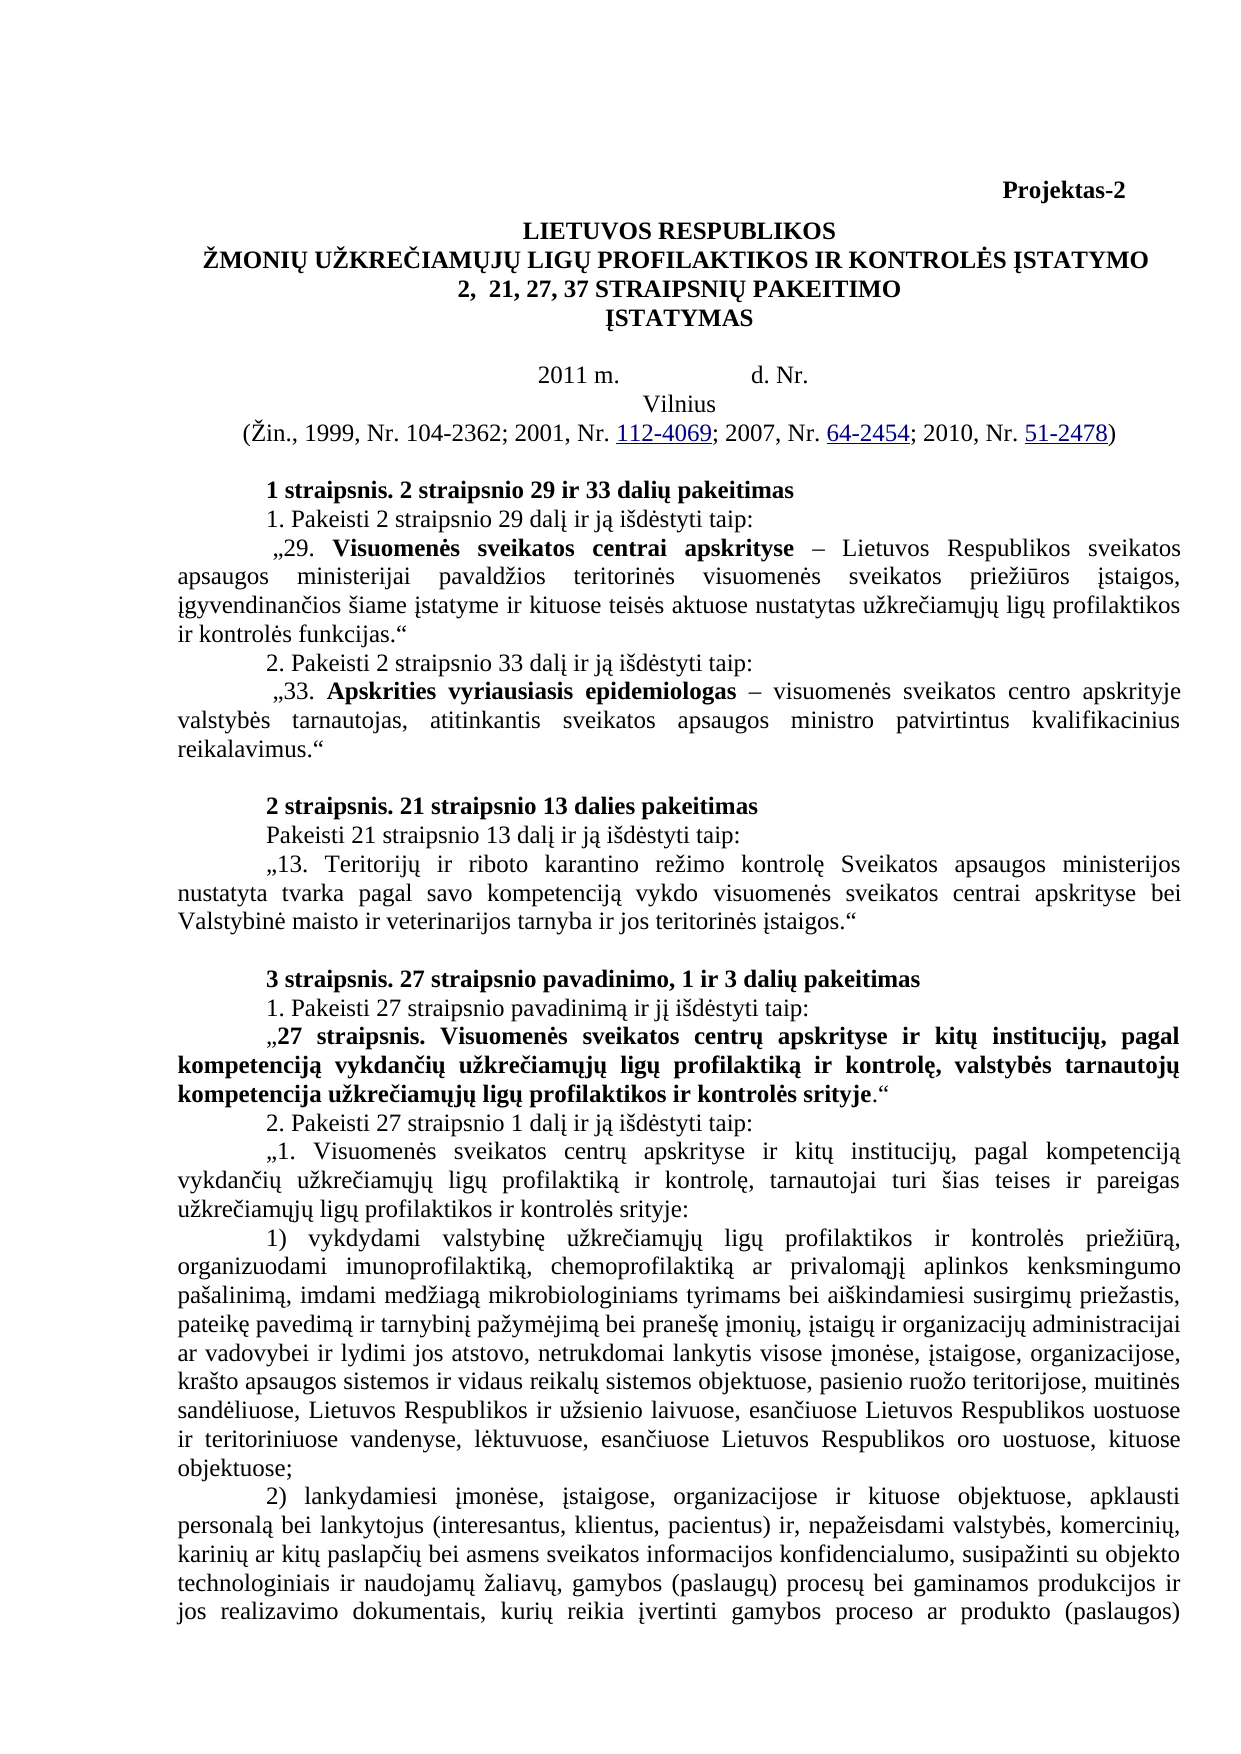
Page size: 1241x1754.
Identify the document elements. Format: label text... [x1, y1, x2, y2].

text žmonių užkrečiamųjų ligų profilaktikos ir kontrolės įstatymo [177, 245, 1181, 274]
text 2. Pakeisti 2 straipsnio 33 dalį ir ją išdėstyti taip: [177, 648, 1181, 676]
text 1. Pakeisti 2 straipsnio 29 dalį ir ją išdėstyti taip: [177, 504, 1181, 533]
text 3 straipsnis. 27 straipsnio pavadinimo, 1 ir 3 dalių pakeitimas [177, 964, 1181, 993]
text 1. Pakeisti 27 straipsnio pavadinimą ir jį išdėstyti taip: [177, 993, 1181, 1021]
text „29. Visuomenės sveikatos centrai apskrityse – Lietuvos Respublikos sveikatos apsaugos ministerijai pavaldžios teritorinės visuomenės sveikatos priežiūros įstaigos, įgyvendinančios šiame įstatyme ir kituose teisės aktuose nustatytas užkrečiamųjų ligų profilaktikos ir kontrolės funkcijas.“ [177, 533, 1181, 648]
text 1) vykdydami valstybinę užkrečiamųjų ligų profilaktikos ir kontrolės priežiūrą, organizuodami imunoprofilaktiką, chemoprofilaktiką ar privalomąjį aplinkos kenksmingumo pašalinimą, imdami medžiagą mikrobiologiniams tyrimams bei aiškindamiesi susirgimų priežastis, pateikę pavedimą ir tarnybinį pažymėjimą bei pranešę įmonių, įstaigų ir organizacijų administracijai ar vadovybei ir lydimi jos atstovo, netrukdomai lankytis visose įmonėse, įstaigose, organizacijose, krašto apsaugos sistemos ir vidaus reikalų sistemos objektuose, pasienio ruožo teritorijose, muitinės sandėliuose, Lietuvos Respublikos ir užsienio laivuose, esančiuose Lietuvos Respublikos uostuose ir teritoriniuose vandenyse, lėktuvuose, esančiuose Lietuvos Respublikos oro uostuose, kituose objektuose; [177, 1223, 1181, 1481]
text Projektas-2 [177, 176, 1181, 204]
text 2, 21, 27, 37 straipsnių pakeitimo [177, 274, 1181, 303]
text 2011 m. d. Nr. [177, 360, 1181, 389]
text „27 straipsnis. Visuomenės sveikatos centrų apskrityse ir kitų institucijų, pagal kompetenciją vykdančių užkrečiamųjų ligų profilaktiką ir kontrolę, valstybės tarnautojų kompetencija užkrečiamųjų ligų profilaktikos ir kontrolės srityje.“ [177, 1021, 1181, 1108]
text 2) lankydamiesi įmonėse, įstaigose, organizacijose ir kituose objektuose, apklausti personalą bei lankytojus (interesantus, klientus, pacientus) ir, nepažeisdami valstybės, komercinių, karinių ar kitų paslapčių bei asmens sveikatos informacijos konfidencialumo, susipažinti su objekto technologiniais ir naudojamų žaliavų, gamybos (paslaugų) procesų bei gaminamos produkcijos ir jos realizavimo dokumentais, kurių reikia įvertinti gamybos proceso ar produkto (paslaugos) [177, 1481, 1181, 1625]
text 2. Pakeisti 27 straipsnio 1 dalį ir ją išdėstyti taip: [177, 1108, 1181, 1136]
text „13. Teritorijų ir riboto karantino režimo kontrolę Sveikatos apsaugos ministerijos nustatyta tvarka pagal savo kompetenciją vykdo visuomenės sveikatos centrai apskrityse bei Valstybinė maisto ir veterinarijos tarnyba ir jos teritorinės įstaigos.“ [177, 849, 1181, 935]
text 1 straipsnis. 2 straipsnio 29 ir 33 dalių pakeitimas [177, 475, 1181, 504]
text „33. Apskrities vyriausiasis epidemiologas – visuomenės sveikatos centro apskrityje valstybės tarnautojas, atitinkantis sveikatos apsaugos ministro patvirtintus kvalifikacinius reikalavimus.“ [177, 676, 1181, 763]
text 2 straipsnis. 21 straipsnio 13 dalies pakeitimas [177, 791, 1181, 820]
text įstatymas [177, 303, 1181, 331]
text (Žin., 1999, Nr. 104-2362; 2001, Nr. 112-4069; 2007, Nr. 64-2454; 2010, Nr. 51-2478) [177, 418, 1181, 446]
text „1. Visuomenės sveikatos centrų apskrityse ir kitų institucijų, pagal kompetenciją vykdančių užkrečiamųjų ligų profilaktiką ir kontrolę, tarnautojai turi šias teises ir pareigas užkrečiamųjų ligų profilaktikos ir kontrolės srityje: [177, 1136, 1181, 1223]
text Pakeisti 21 straipsnio 13 dalį ir ją išdėstyti taip: [177, 820, 1181, 849]
text Vilnius [177, 389, 1181, 418]
text LIETUVOS RESPUBLIKOS [177, 216, 1181, 245]
